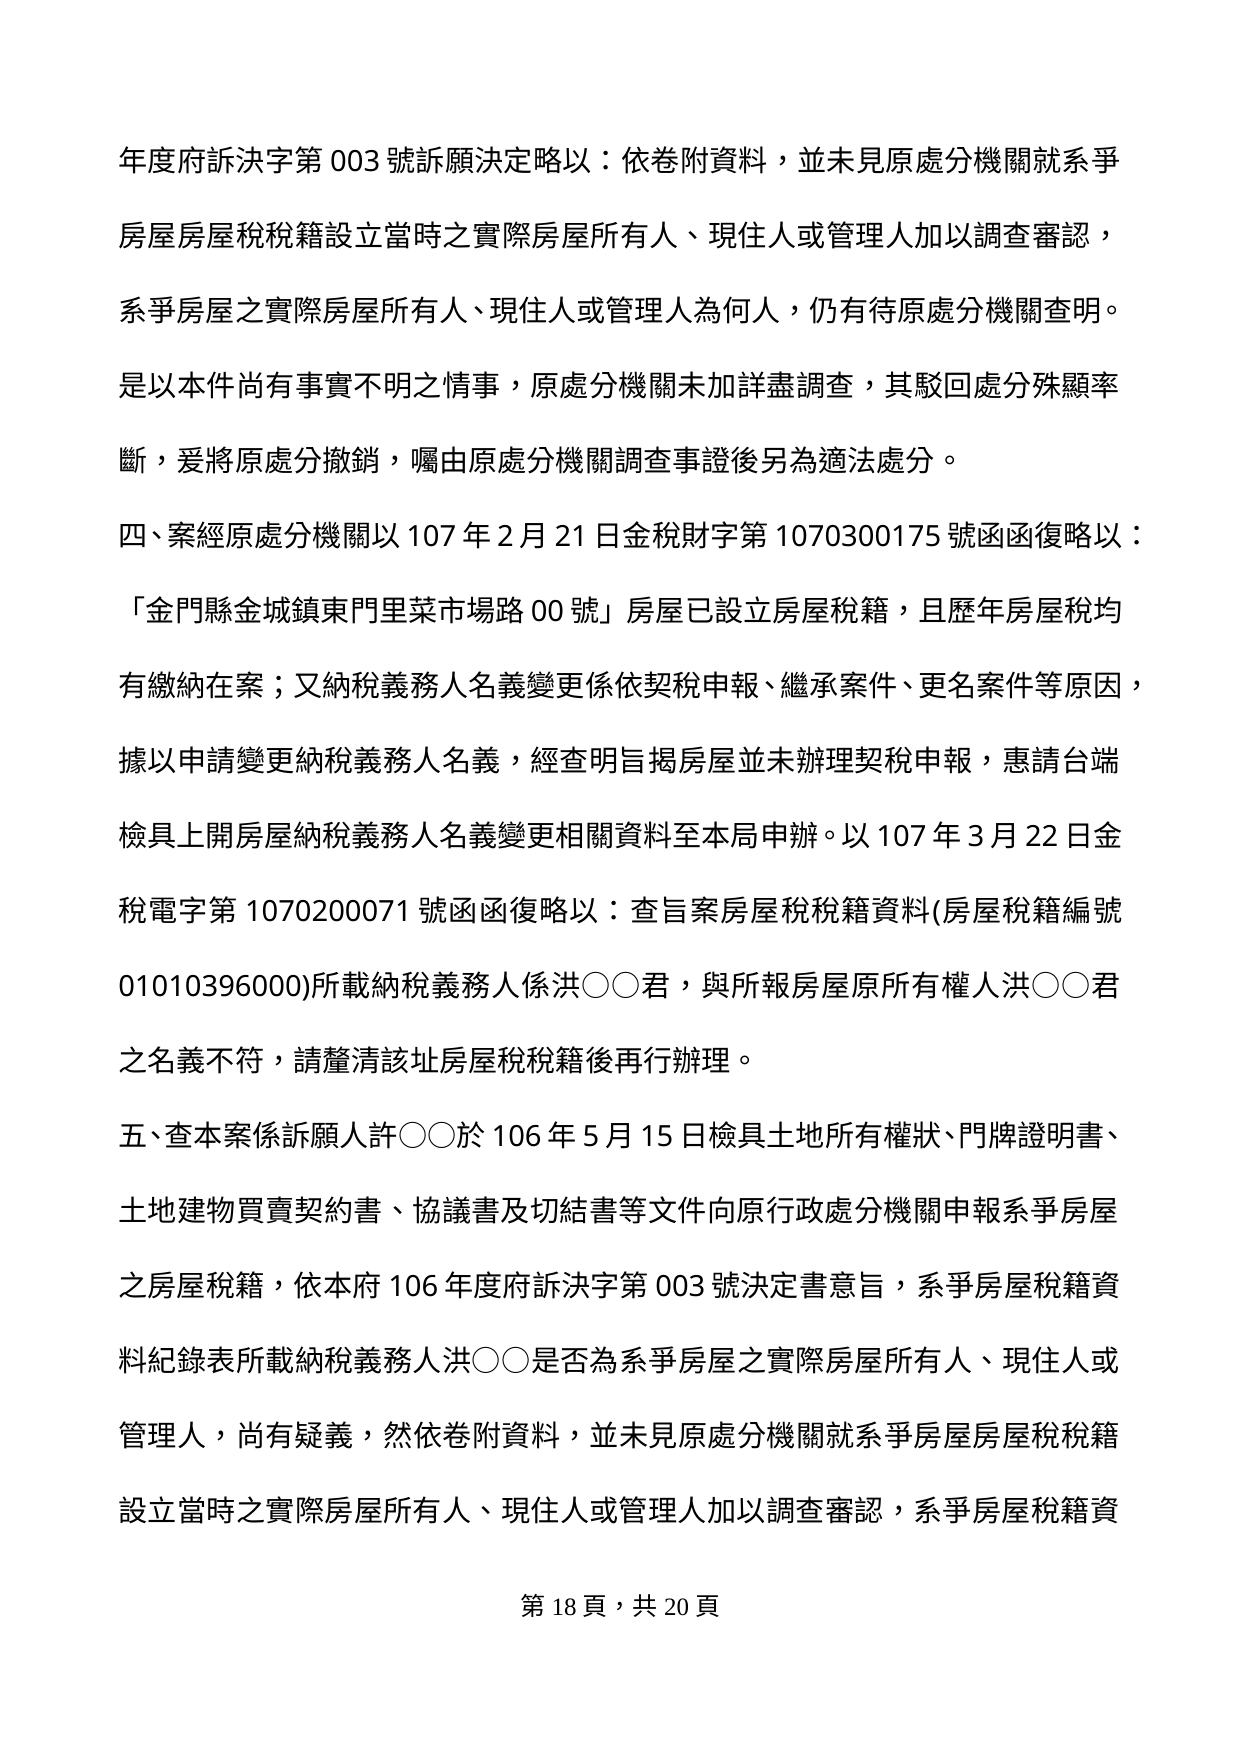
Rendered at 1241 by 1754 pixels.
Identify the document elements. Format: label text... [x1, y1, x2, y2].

text 三、本案係訴願人許○○於106年5月15日檢具土地所有權狀、門牌證明書、土地建物買賣契約書、協議書及切結書等文件向原行政處分機關申報系爭房屋之房屋稅籍。卷查系爭房屋為未辦建物所有權第一次登記之2層樓房屋，1層及2層面積各為88.2平方公尺（總面積176.4平方公尺），於民國67年12月21日經原處分機關核定設立房屋稅籍，稅籍編號為000000000000號，並於68年開始課徵房屋稅，納稅義務人為案外人洪○○，納稅管理人為案外人洪○○，此有系爭房屋稅籍資料紀錄表影本在卷可稽，且從68至104年均有繳納房屋稅在案。惟本案經本府以106年11月10日府行訴字第1060090583號函函請原處分機關提供系爭房屋申報或設籍課稅之相關資料，原處分機關於106年11月24日金稅財字第1060301595號函函復，內容略以：「…僅依現有之房屋稅籍記錄表、房屋平面圖及房屋現值稅額核計表等相關文件以為佐證，尚無法推定本訴願案系爭建物『金門縣金城鎮東門里菜市場路00號房屋』，斯時係依房屋稅條例第7條規定申報或由本局逕行核定房屋現值課徵房屋稅…」，另依金門縣金城鎮公所檢送有關案外人洪○○於62年12月27日委託申請修繕房屋相關資料，係由案外人洪○○委託案外人洪○○申請修繕城字7038號等5筆地號土地上之房屋，則系爭房屋稅籍資料紀錄表所載納稅義務人洪○○是否為系爭房屋之實際房屋所有人、現住人或管理人，尚有疑義。嗣經本府以106年度府訴決字第003號訴願決定略以：依卷附資料，並未見原處分機關就系爭房屋房屋稅稅籍設立當時之實際房屋所有人、現住人或管理人加以調查審認，系爭房屋之實際房屋所有人、現住人或管理人為何人，仍有待原處分機關查明。是以本件尚有事實不明之情事，原處分機關未加詳盡調查，其駁回處分殊顯率斷，爰將原處分撤銷，囑由原處分機關調查事證後另為適法處分。 [118, 121, 1122, 496]
text 五、查本案係訴願人許○○於106年5月15日檢具土地所有權狀、門牌證明書、土地建物買賣契約書、協議書及切結書等文件向原行政處分機關申報系爭房屋之房屋稅籍，依本府106年度府訴決字第003號決定書意旨，系爭房屋稅籍資料紀錄表所載納稅義務人洪○○是否為系爭房屋之實際房屋所有人、現住人或管理人，尚有疑義，然依卷附資料，並未見原處分機關就系爭房屋房屋稅稅籍設立當時之實際房屋所有人、現住人或管理人加以調查審認，系爭房屋稅籍資料紀錄表所載納稅義務人洪○○是否為系爭房屋之實際房屋所有人、現住人或管理人，仍有待原處分機關查明。是以本件尚有事實不明之情事，原處分機關未加詳盡調查，其駁回處分殊顯率斷，爰將原處分撤銷，由原處分機關另為適法之處分，以資妥適。 [118, 1096, 1122, 1546]
text 四、案經原處分機關以107年2月21日金稅財字第1070300175號函函復略以：「金門縣金城鎮東門里菜市場路00號」房屋已設立房屋稅籍，且歷年房屋稅均有繳納在案；又納稅義務人名義變更係依契稅申報、繼承案件、更名案件等原因，據以申請變更納稅義務人名義，經查明旨揭房屋並未辦理契稅申報，惠請台端檢具上開房屋納稅義務人名義變更相關資料至本局申辦。以107年3月22日金稅電字第1070200071號函函復略以：查旨案房屋稅稅籍資料(房屋稅籍編號01010396000)所載納稅義務人係洪○○君，與所報房屋原所有權人洪○○君之名義不符，請釐清該址房屋稅稅籍後再行辦理。 [118, 496, 1122, 1096]
